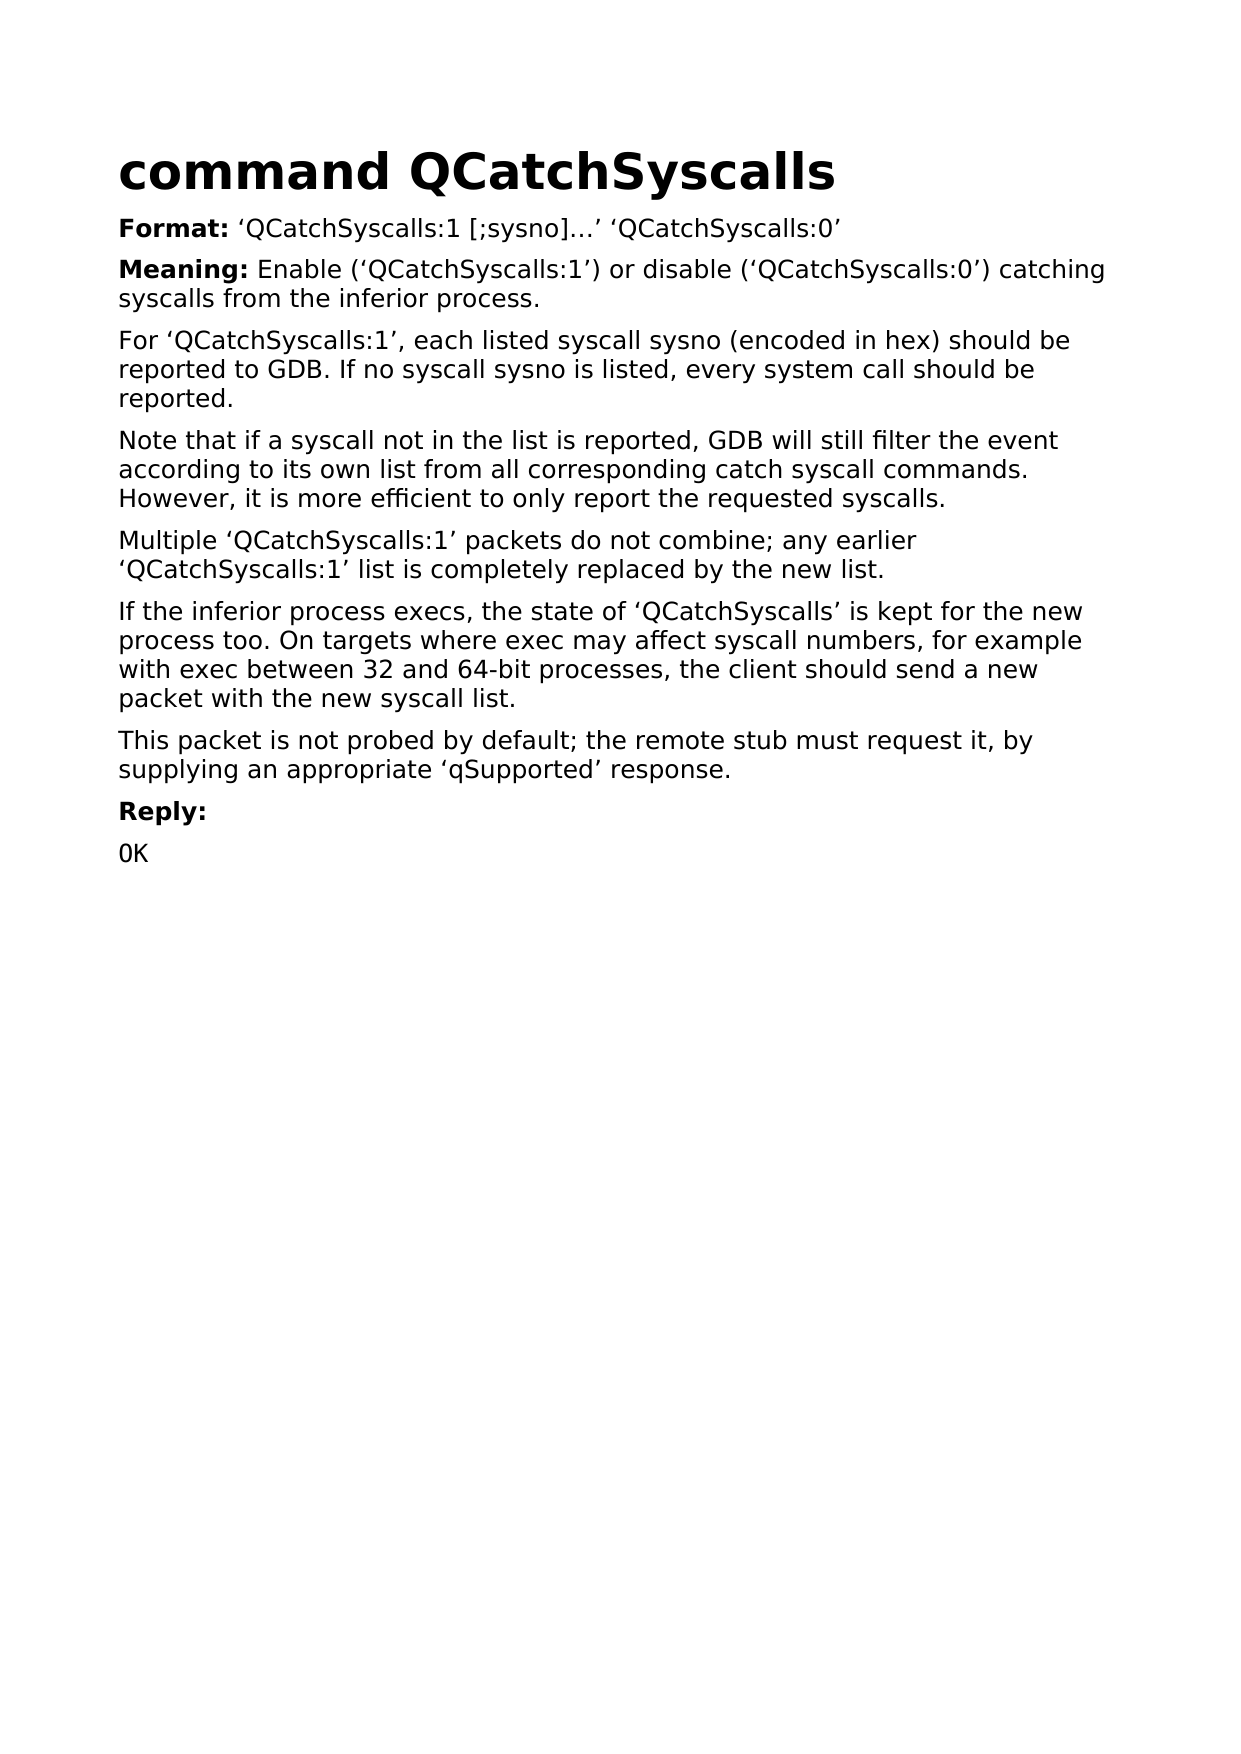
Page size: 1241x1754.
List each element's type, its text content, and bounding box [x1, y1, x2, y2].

text If the inferior process execs, the state of ‘QCatchSyscalls’ is kept for the new process too. On targets where exec may affect syscall numbers, for example with exec between 32 and 64-bit processes, the client should send a new packet with the new syscall list. [118, 597, 1122, 714]
text Multiple ‘QCatchSyscalls:1’ packets do not combine; any earlier ‘QCatchSyscalls:1’ list is completely replaced by the new list. [118, 526, 1122, 585]
text OK [118, 839, 1122, 868]
text For ‘QCatchSyscalls:1’, each listed syscall sysno (encoded in hex) should be reported to GDB. If no syscall sysno is listed, every system call should be reported. [118, 326, 1122, 414]
text Meaning: Enable (‘QCatchSyscalls:1’) or disable (‘QCatchSyscalls:0’) catching syscalls from the inferior process. [118, 256, 1122, 314]
subtitle command QCatchSyscalls [118, 143, 1122, 201]
text Format: ‘QCatchSyscalls:1 [;sysno]…’ ‘QCatchSyscalls:0’ [118, 214, 1122, 243]
text This packet is not probed by default; the remote stub must request it, by supplying an appropriate ‘qSupported’ response. [118, 726, 1122, 785]
text Reply: [118, 797, 1122, 826]
text Note that if a syscall not in the list is reported, GDB will still filter the event according to its own list from all corresponding catch syscall commands. However, it is more efficient to only report the requested syscalls. [118, 426, 1122, 514]
